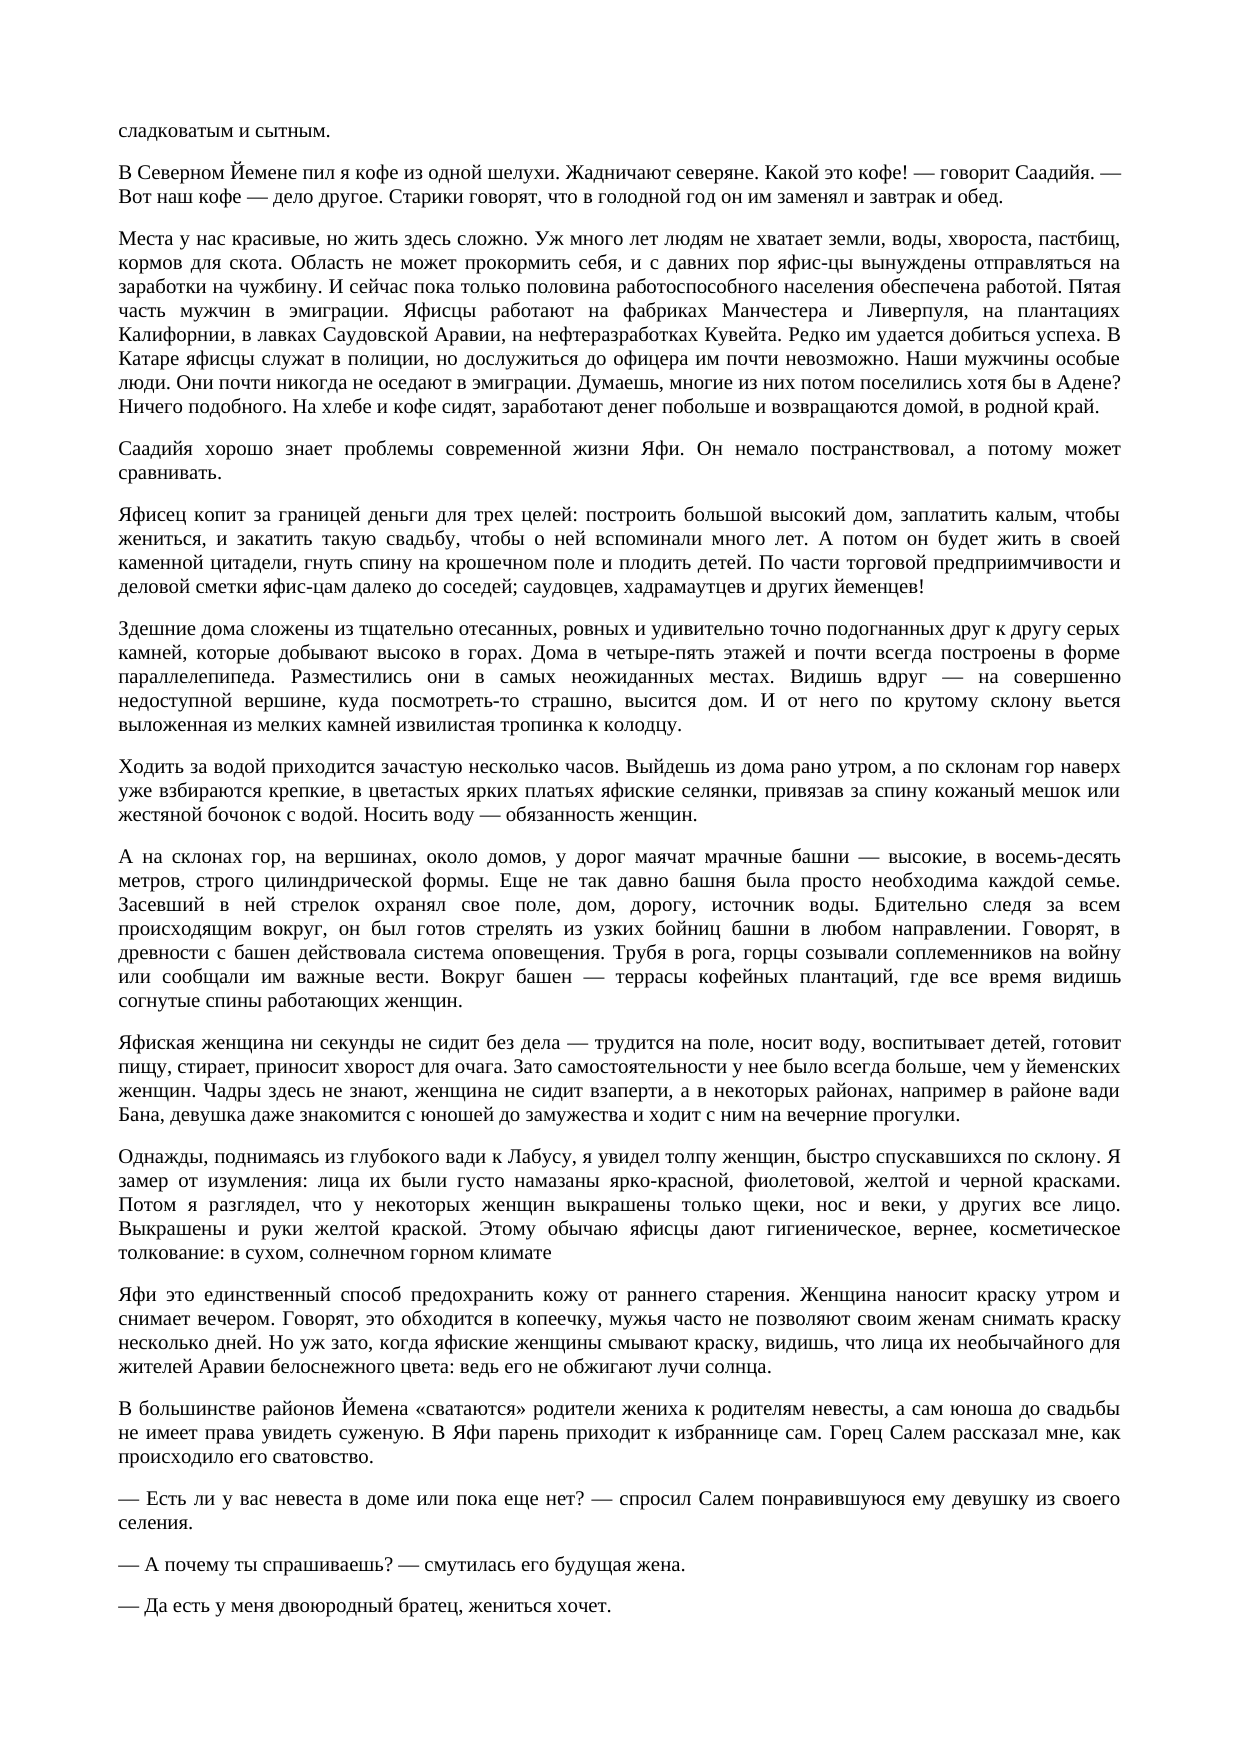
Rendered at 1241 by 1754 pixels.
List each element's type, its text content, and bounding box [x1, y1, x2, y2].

text Яфиская женщина ни секунды не сидит без дела — трудится на поле, носит воду, воспитывает детей, готовит пищу, стирает, приносит хворост для очага. Зато самостоятельности у нее было всегда больше, чем у йеменских женщин. Чадры здесь не знают, женщина не сидит взаперти, а в некоторых районах, например в районе вади Бана, девушка даже знакомится с юношей до замужества и ходит с ним на вечерние прогулки. [118, 1030, 1122, 1126]
text — А почему ты спрашиваешь? — смутилась его будущая жена. [118, 1551, 1122, 1576]
text Яфисец копит за границей деньги для трех целей: построить большой высокий дом, заплатить калым, чтобы жениться, и закатить такую свадьбу, чтобы о ней вспоминали много лет. А потом он будет жить в своей каменной цитадели, гнуть спину на крошечном поле и плодить детей. По части торговой предприимчивости и деловой сметки яфис-цам далеко до соседей; саудовцев, хадрамаутцев и других йеменцев! [118, 502, 1122, 598]
text Яфи это единственный способ предохранить кожу от раннего старения. Женщина наносит краску утром и снимает вечером. Говорят, это обходится в копеечку, мужья часто не позволяют своим женам снимать краску несколько дней. Но уж зато, когда яфиские женщины смывают краску, видишь, что лица их необычайного для жителей Аравии белоснежного цвета: ведь его не обжигают лучи солнца. [118, 1282, 1122, 1378]
text В большинстве районов Йемена «сватаются» родители жениха к родителям невесты, а сам юноша до свадьбы не имеет права увидеть суженую. В Яфи парень приходит к избраннице сам. Горец Салем рассказал мне, как происходило его сватовство. [118, 1396, 1122, 1468]
text Места у нас красивые, но жить здесь сложно. Уж много лет людям не хватает земли, воды, хвороста, пастбищ, кормов для скота. Область не может прокормить себя, и с давних пор яфис-цы вынуждены отправляться на заработки на чужбину. И сейчас пока только половина работоспособного населения обеспечена работой. Пятая часть мужчин в эмиграции. Яфисцы работают на фабриках Манчестера и Ливерпуля, на плантациях Калифорнии, в лавках Саудовской Аравии, на нефтеразработках Кувейта. Редко им удается добиться успеха. В Катаре яфисцы служат в полиции, но дослужиться до офицера им почти невозможно. Наши мужчины особые люди. Они почти никогда не оседают в эмиграции. Думаешь, многие из них потом поселились хотя бы в Адене? Ничего подобного. На хлебе и кофе сидят, заработают денег побольше и возвращаются домой, в родной край. [118, 226, 1122, 418]
text сладковатым и сытным. [118, 118, 1122, 142]
text В Северном Йемене пил я кофе из одной шелухи. Жадничают северяне. Какой это кофе! — говорит Саадийя. — Вот наш кофе — дело другое. Старики говорят, что в голодной год он им заменял и завтрак и обед. [118, 160, 1122, 208]
text А на склонах гор, на вершинах, около домов, у дорог маячат мрачные башни — высокие, в восемь-десять метров, строго цилиндрической формы. Еще не так давно башня была просто необходима каждой семье. Засевший в ней стрелок охранял свое поле, дом, дорогу, источник воды. Бдительно следя за всем происходящим вокруг, он был готов стрелять из узких бойниц башни в любом направлении. Говорят, в древности с башен действовала система оповещения. Трубя в рога, горцы созывали соплеменников на войну или сообщали им важные вести. Вокруг башен — террасы кофейных плантаций, где все время видишь согнутые спины работающих женщин. [118, 844, 1122, 1012]
text Однажды, поднимаясь из глубокого вади к Лабусу, я увидел толпу женщин, быстро спускавшихся по склону. Я замер от изумления: лица их были густо намазаны ярко-красной, фиолетовой, желтой и черной красками. Потом я разглядел, что у некоторых женщин выкрашены только щеки, нос и веки, у других все лицо. Выкрашены и руки желтой краской. Этому обычаю яфисцы дают гигиеническое, вернее, косметическое толкование: в сухом, солнечном горном климате [118, 1144, 1122, 1264]
text Ходить за водой приходится зачастую несколько часов. Выйдешь из дома рано утром, а по склонам гор наверх уже взбираются крепкие, в цветастых ярких платьях яфиские селянки, привязав за спину кожаный мешок или жестяной бочонок с водой. Носить воду — обязанность женщин. [118, 754, 1122, 826]
text — Да есть у меня двоюродный братец, жениться хочет. [118, 1593, 1122, 1617]
text — Есть ли у вас невеста в доме или пока еще нет? — спросил Салем понравившуюся ему девушку из своего селения. [118, 1486, 1122, 1534]
text Здешние дома сложены из тщательно отесанных, ровных и удивительно точно подогнанных друг к другу серых камней, которые добывают высоко в горах. Дома в четыре-пять этажей и почти всегда построены в форме параллелепипеда. Разместились они в самых неожиданных местах. Видишь вдруг — на совершенно недоступной вершине, куда посмотреть-то страшно, высится дом. И от него по крутому склону вьется выложенная из мелких камней извилистая тропинка к колодцу. [118, 616, 1122, 736]
text Саадийя хорошо знает проблемы современной жизни Яфи. Он немало постранствовал, а потому может сравнивать. [118, 436, 1122, 484]
